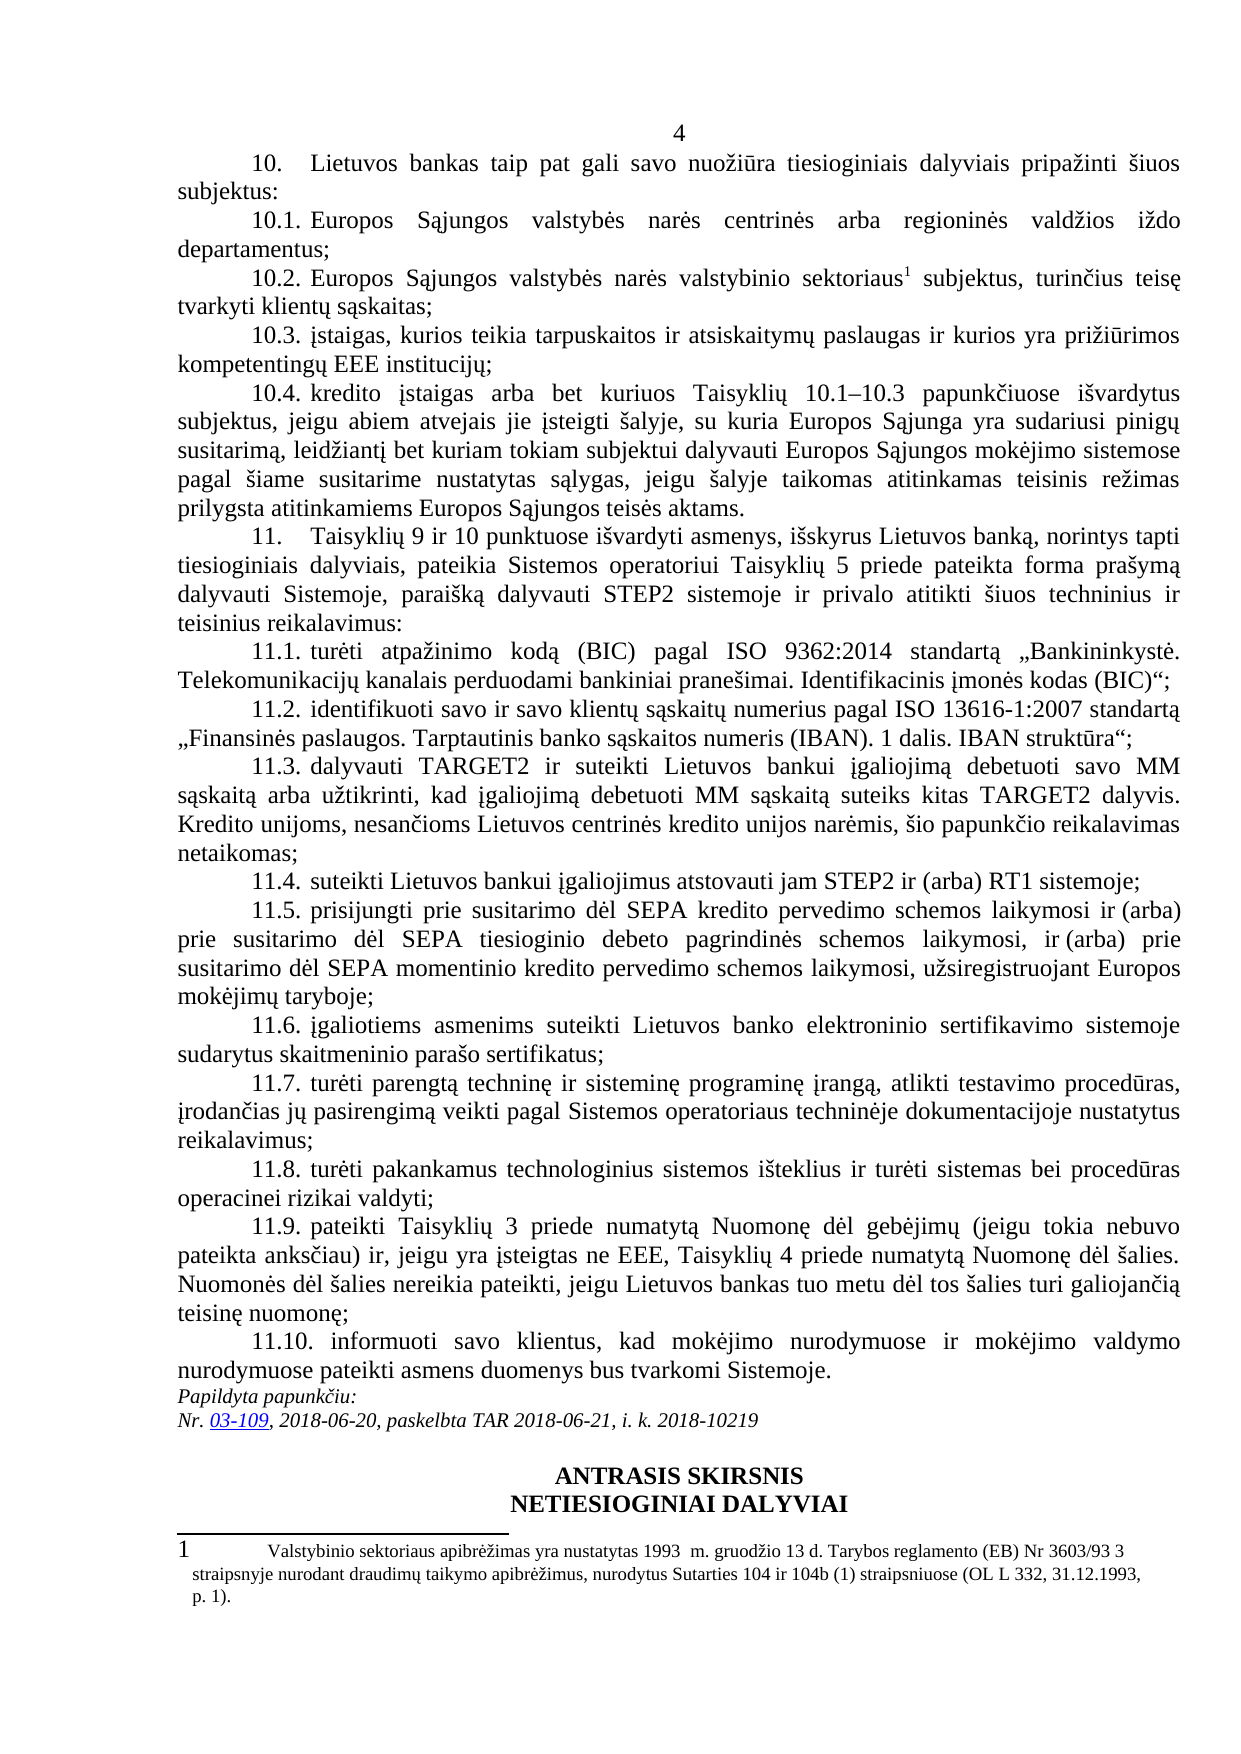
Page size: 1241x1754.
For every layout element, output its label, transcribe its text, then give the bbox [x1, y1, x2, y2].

text 10. Lietuvos bankas taip pat gali savo nuožiūra tiesioginiais dalyviais pripažinti šiuos subjektus: [177, 148, 1181, 205]
text 11.6. įgaliotiems asmenims suteikti Lietuvos banko elektroninio sertifikavimo sistemoje sudarytus skaitmeninio parašo sertifikatus; [177, 1010, 1181, 1068]
text Valstybinio sektoriaus apibrėžimas yra nustatytas 1993 m. gruodžio 13 d. Tarybos reglamento (EB) Nr 3603/93 3 straipsnyje nurodant draudimų taikymo apibrėžimus, nurodytus Sutarties 104 ir 104b (1) straipsniuose (OL L 332, 31.12.1993, p. 1). [177, 1534, 1181, 1606]
text 11.8. turėti pakankamus technologinius sistemos išteklius ir turėti sistemas bei procedūras operacinei rizikai valdyti; [177, 1154, 1181, 1211]
text Nr. 03-109, 2018-06-20, paskelbta TAR 2018-06-21, i. k. 2018-10219 [177, 1408, 1181, 1432]
text 11.1. turėti atpažinimo kodą (BIC) pagal ISO 9362:2014 standartą „Bankininkystė. Telekomunikacijų kanalais perduodami bankiniai pranešimai. Identifikacinis įmonės kodas (BIC)“; [177, 636, 1181, 694]
text Papildyta papunkčiu: [177, 1384, 1181, 1408]
text 11.9. pateikti Taisyklių 3 priede numatytą Nuomonę dėl gebėjimų (jeigu tokia nebuvo pateikta anksčiau) ir, jeigu yra įsteigtas ne EEE, Taisyklių 4 priede numatytą Nuomonę dėl šalies. Nuomonės dėl šalies nereikia pateikti, jeigu Lietuvos bankas tuo metu dėl tos šalies turi galiojančią teisinę nuomonę; [177, 1211, 1181, 1326]
text NETIESIOGINIAI DALYVIAI [177, 1489, 1181, 1518]
text 11. Taisyklių 9 ir 10 punktuose išvardyti asmenys, išskyrus Lietuvos banką, norintys tapti tiesioginiais dalyviais, pateikia Sistemos operatoriui Taisyklių 5 priede pateikta forma prašymą dalyvauti Sistemoje, paraišką dalyvauti STEP2 sistemoje ir privalo atitikti šiuos techninius ir teisinius reikalavimus: [177, 521, 1181, 636]
text 10.2. Europos Sąjungos valstybės narės valstybinio sektoriaus subjektus, turinčius teisę tvarkyti klientų sąskaitas; [177, 263, 1181, 320]
text 11.4. suteikti Lietuvos bankui įgaliojimus atstovauti jam STEP2 ir (arba) RT1 sistemoje; [177, 866, 1181, 895]
text 11.3. dalyvauti TARGET2 ir suteikti Lietuvos bankui įgaliojimą debetuoti savo MM sąskaitą arba užtikrinti, kad įgaliojimą debetuoti MM sąskaitą suteiks kitas TARGET2 dalyvis. Kredito unijoms, nesančioms Lietuvos centrinės kredito unijos narėmis, šio papunkčio reikalavimas netaikomas; [177, 751, 1181, 866]
text 11.2. identifikuoti savo ir savo klientų sąskaitų numerius pagal ISO 13616-1:2007 standartą „Finansinės paslaugos. Tarptautinis banko sąskaitos numeris (IBAN). 1 dalis. IBAN struktūra“; [177, 694, 1181, 751]
text 11.5. prisijungti prie susitarimo dėl SEPA kredito pervedimo schemos laikymosi ir (arba) prie susitarimo dėl SEPA tiesioginio debeto pagrindinės schemos laikymosi, ir (arba) prie susitarimo dėl SEPA momentinio kredito pervedimo schemos laikymosi, užsiregistruojant Europos mokėjimų taryboje; [177, 895, 1181, 1010]
text ANTRASIS SKIRSNIS [177, 1461, 1181, 1489]
text 10.4. kredito įstaigas arba bet kuriuos Taisyklių 10.1–10.3 papunkčiuose išvardytus subjektus, jeigu abiem atvejais jie įsteigti šalyje, su kuria Europos Sąjunga yra sudariusi pinigų susitarimą, leidžiantį bet kuriam tokiam subjektui dalyvauti Europos Sąjungos mokėjimo sistemose pagal šiame susitarime nustatytas sąlygas, jeigu šalyje taikomas atitinkamas teisinis režimas prilygsta atitinkamiems Europos Sąjungos teisės aktams. [177, 378, 1181, 521]
text 11.7. turėti parengtą techninę ir sisteminę programinę įrangą, atlikti testavimo procedūras, įrodančias jų pasirengimą veikti pagal Sistemos operatoriaus techninėje dokumentacijoje nustatytus reikalavimus; [177, 1068, 1181, 1154]
text 10.3. įstaigas, kurios teikia tarpuskaitos ir atsiskaitymų paslaugas ir kurios yra prižiūrimos kompetentingų EEE institucijų; [177, 320, 1181, 378]
text 11.10. informuoti savo klientus, kad mokėjimo nurodymuose ir mokėjimo valdymo nurodymuose pateikti asmens duomenys bus tvarkomi Sistemoje. [177, 1326, 1181, 1384]
text 10.1. Europos Sąjungos valstybės narės centrinės arba regioninės valdžios iždo departamentus; [177, 205, 1181, 263]
